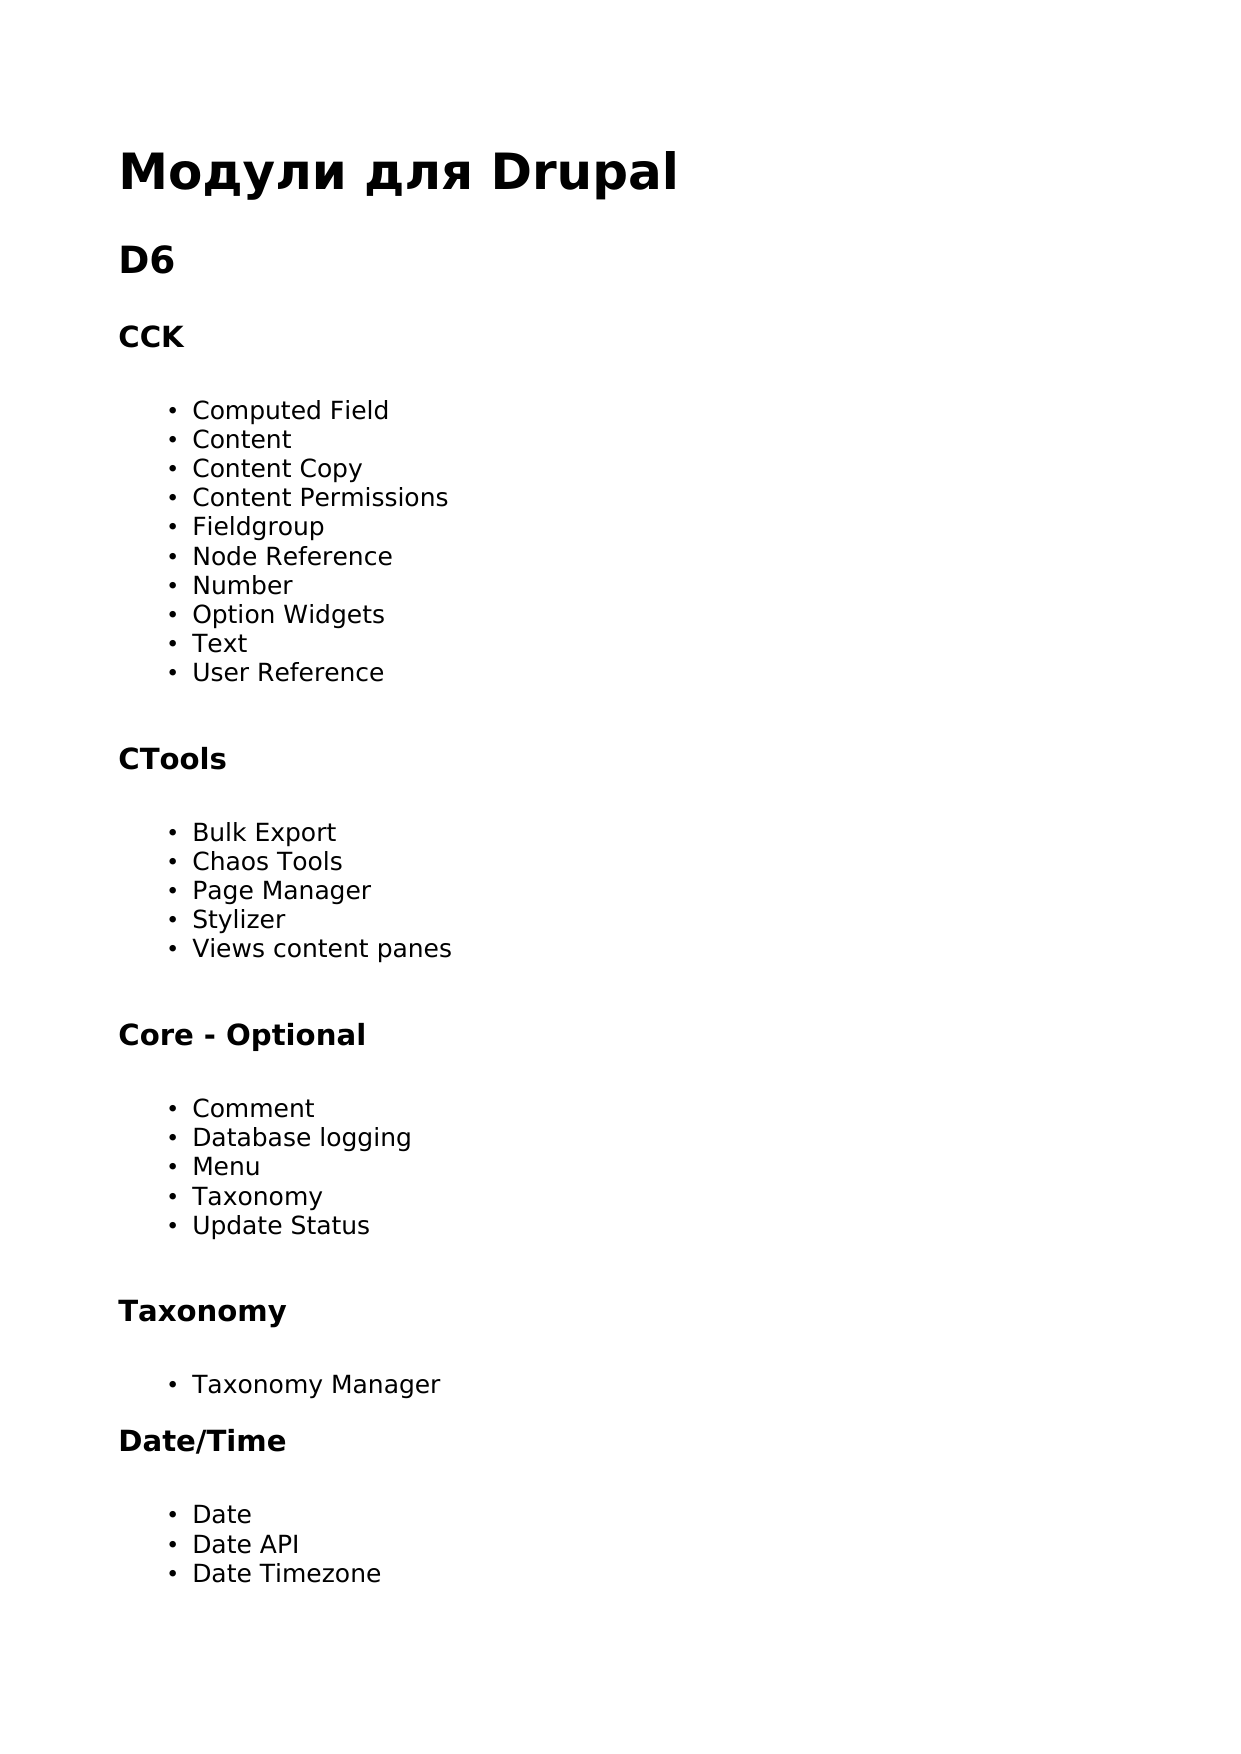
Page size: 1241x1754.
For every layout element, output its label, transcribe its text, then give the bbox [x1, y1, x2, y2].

list Number [177, 571, 1122, 600]
subtitle CCK [118, 320, 1122, 354]
subtitle Модули для Drupal [118, 143, 1122, 201]
subtitle Date/Time [118, 1425, 1122, 1459]
list Fieldgroup [177, 513, 1122, 542]
subtitle CTools [118, 742, 1122, 776]
list Chaos Tools [177, 847, 1122, 876]
subtitle Taxonomy [118, 1294, 1122, 1328]
list Comment [177, 1094, 1122, 1123]
list Content Permissions [177, 483, 1122, 513]
list Taxonomy Manager [177, 1371, 1122, 1400]
list Node Reference [177, 542, 1122, 571]
list Date Timezone [177, 1559, 1122, 1588]
list Option Widgets [177, 600, 1122, 629]
list Views content panes [177, 935, 1122, 964]
list Date [177, 1501, 1122, 1530]
list Computed Field [177, 396, 1122, 425]
subtitle Core - Optional [118, 1018, 1122, 1052]
list Text [177, 629, 1122, 658]
list Menu [177, 1153, 1122, 1182]
list Taxonomy [177, 1182, 1122, 1211]
list Bulk Export [177, 818, 1122, 847]
list Page Manager [177, 876, 1122, 906]
list Content Copy [177, 454, 1122, 483]
list User Reference [177, 658, 1122, 688]
list Stylizer [177, 906, 1122, 935]
subtitle D6 [118, 239, 1122, 282]
list Database logging [177, 1123, 1122, 1153]
list Content [177, 425, 1122, 454]
list Update Status [177, 1211, 1122, 1240]
list Date API [177, 1530, 1122, 1559]
